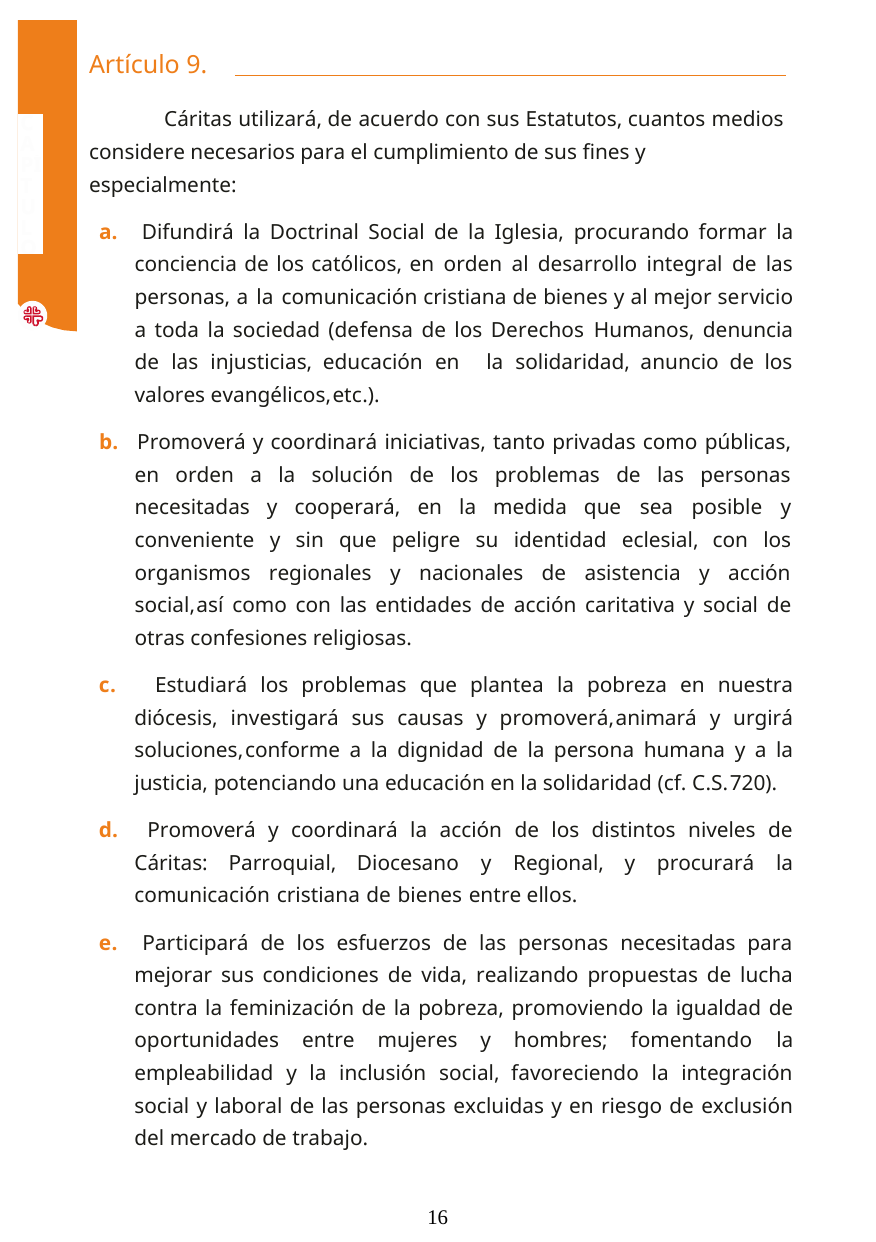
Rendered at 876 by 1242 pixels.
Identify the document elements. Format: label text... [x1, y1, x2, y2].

text a. Difundirá la Doctrinal Social de la Iglesia, procurando formar la conciencia de los católicos, en orden al desarrollo integral de las personas, a la comunicación cristiana de bienes y al mejor servicio a toda la sociedad (defensa de los Derechos Humanos, denuncia de las injusticias, educación en la solidaridad, anuncio de los valores evangélicos,etc.). [99, 217, 793, 408]
text c. Estudiará los problemas que plantea la pobreza en nuestra diócesis, investigará sus causas y promoverá,animará y urgirá soluciones,conforme a la dignidad de la persona humana y a la justicia, potenciando una educación en la solidaridad (cf. C.S.720). [99, 670, 793, 796]
text Artículo 9. [89, 46, 800, 80]
text b. Promoverá y coordinará iniciativas, tanto privadas como públicas, en orden a la solución de los problemas de las personas necesitadas y cooperará, en la medida que sea posible y conveniente y sin que peligre su identidad eclesial, con los organismos regionales y nacionales de asistencia y acción social,así como con las entidades de acción caritativa y social de otras confesiones religiosas. [99, 427, 791, 651]
text e. Participará de los esfuerzos de las personas necesitadas para mejorar sus condiciones de vida, realizando propuestas de lucha contra la feminización de la pobreza, promoviendo la igualdad de oportunidades entre mujeres y hombres; fomentando la empleabilidad y la inclusión social, favoreciendo la integración social y laboral de las personas excluidas y en riesgo de exclusión del mercado de trabajo. [99, 928, 793, 1152]
text Cáritas utilizará, de acuerdo con sus Estatutos, cuantos medios considere necesarios para el cumplimiento de sus fines y especialmente: [89, 104, 791, 198]
text d. Promoverá y coordinará la acción de los distintos niveles de Cáritas: Parroquial, Diocesano y Regional, y procurará la comunicación cristiana de bienes entre ellos. [99, 815, 793, 909]
text CAPÍTULO II [20, 114, 43, 254]
